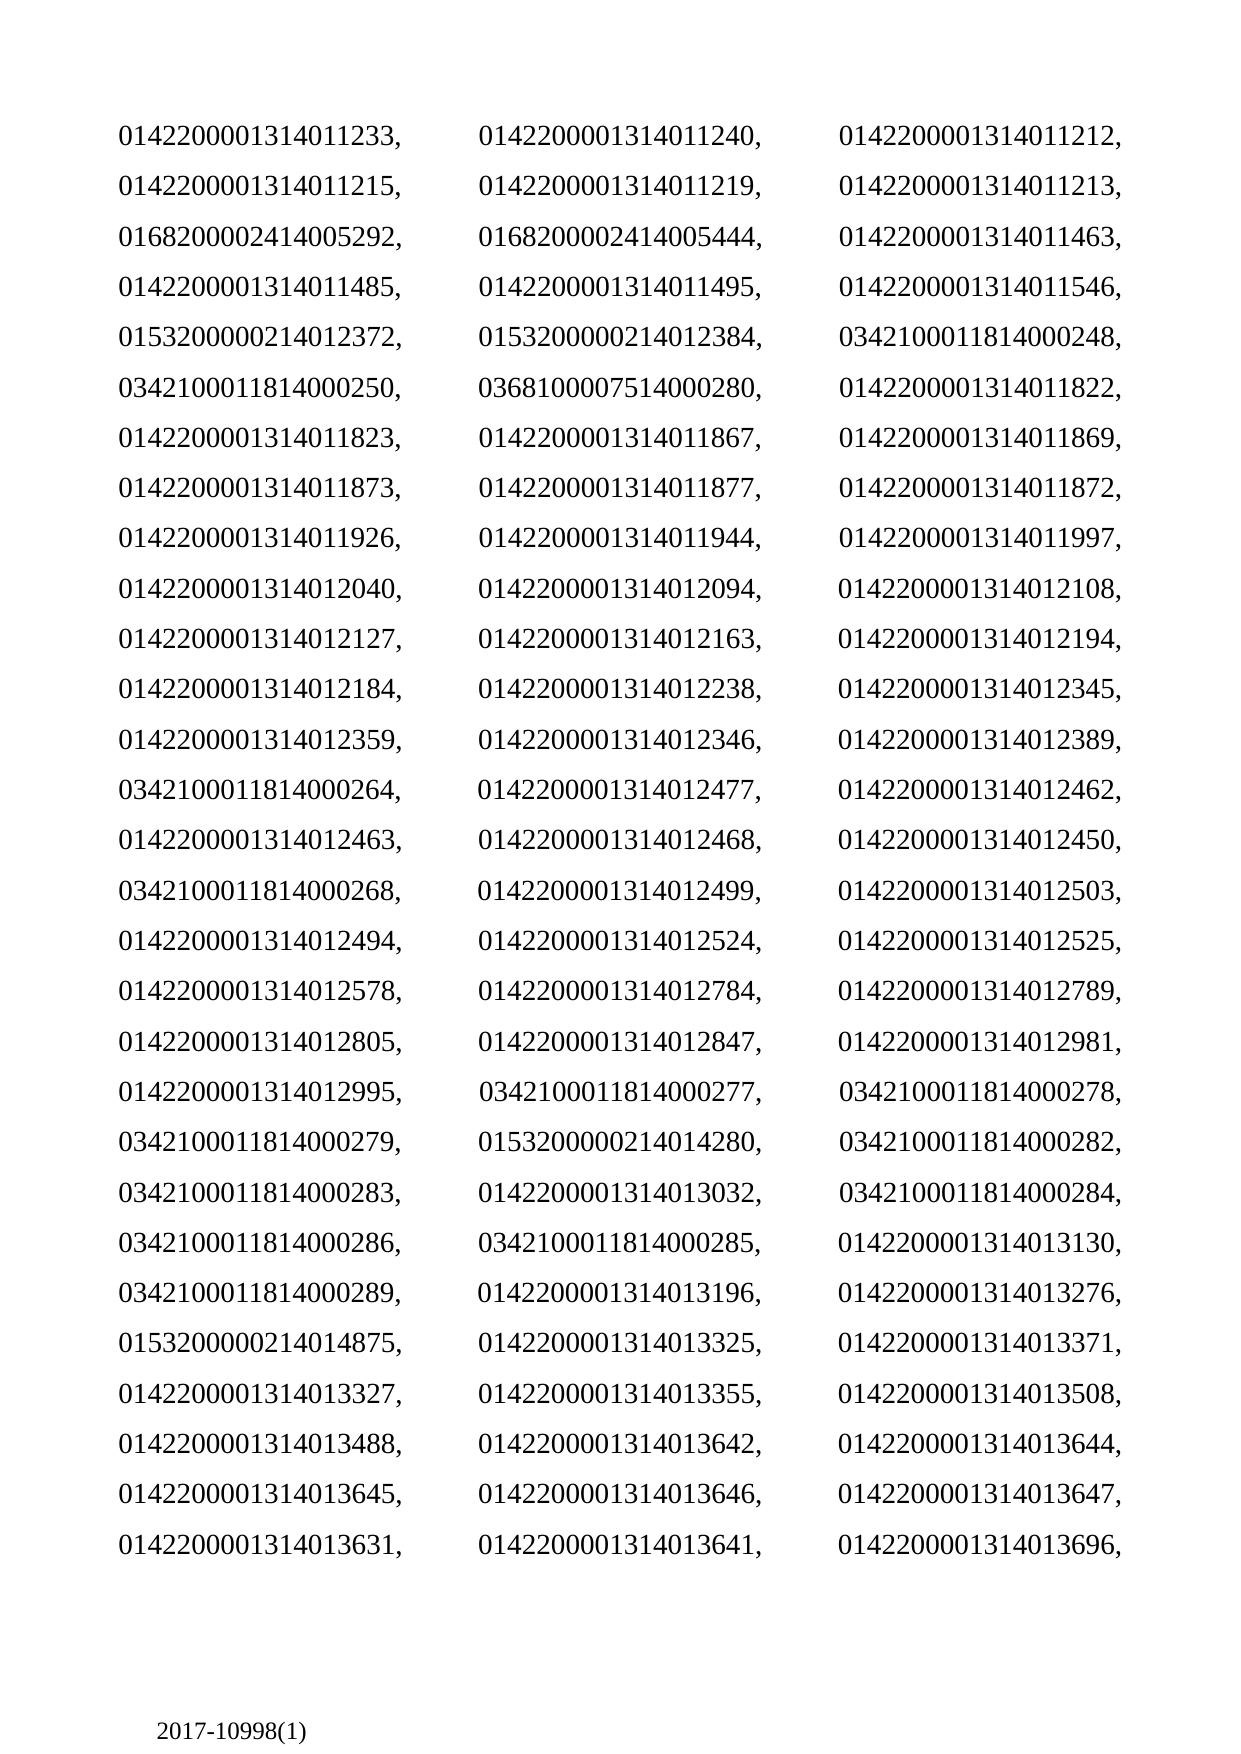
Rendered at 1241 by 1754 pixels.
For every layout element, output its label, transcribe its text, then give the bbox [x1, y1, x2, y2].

text 0142200001314011233, 0142200001314011240, 0142200001314011212, 0142200001314011215, 0142200001314011219, 0142200001314011213, 0168200002414005292, 0168200002414005444, 0142200001314011463, 0142200001314011485, 0142200001314011495, 0142200001314011546, 0153200000214012372, 0153200000214012384, 0342100011814000248, 0342100011814000250, 0368100007514000280, 0142200001314011822, 0142200001314011823, 0142200001314011867, 0142200001314011869, 0142200001314011873, 0142200001314011877, 0142200001314011872, 0142200001314011926, 0142200001314011944, 0142200001314011997, 0142200001314012040, 0142200001314012094, 0142200001314012108, 0142200001314012127, 0142200001314012163, 0142200001314012194, 0142200001314012184, 0142200001314012238, 0142200001314012345, 0142200001314012359, 0142200001314012346, 0142200001314012389, 0342100011814000264, 0142200001314012477, 0142200001314012462, 0142200001314012463, 0142200001314012468, 0142200001314012450, 0342100011814000268, 0142200001314012499, 0142200001314012503, 0142200001314012494, 0142200001314012524, 0142200001314012525, 0142200001314012578, 0142200001314012784, 0142200001314012789, 0142200001314012805, 0142200001314012847, 0142200001314012981, 0142200001314012995, 0342100011814000277, 0342100011814000278, 0342100011814000279, 0153200000214014280, 0342100011814000282, 0342100011814000283, 0142200001314013032, 0342100011814000284, 0342100011814000286, 0342100011814000285, 0142200001314013130, 0342100011814000289, 0142200001314013196, 0142200001314013276, 0153200000214014875, 0142200001314013325, 0142200001314013371, 0142200001314013327, 0142200001314013355, 0142200001314013508, 0142200001314013488, 0142200001314013642, 0142200001314013644, 0142200001314013645, 0142200001314013646, 0142200001314013647, 0142200001314013631, 0142200001314013641, 0142200001314013696, [118, 118, 1122, 1560]
